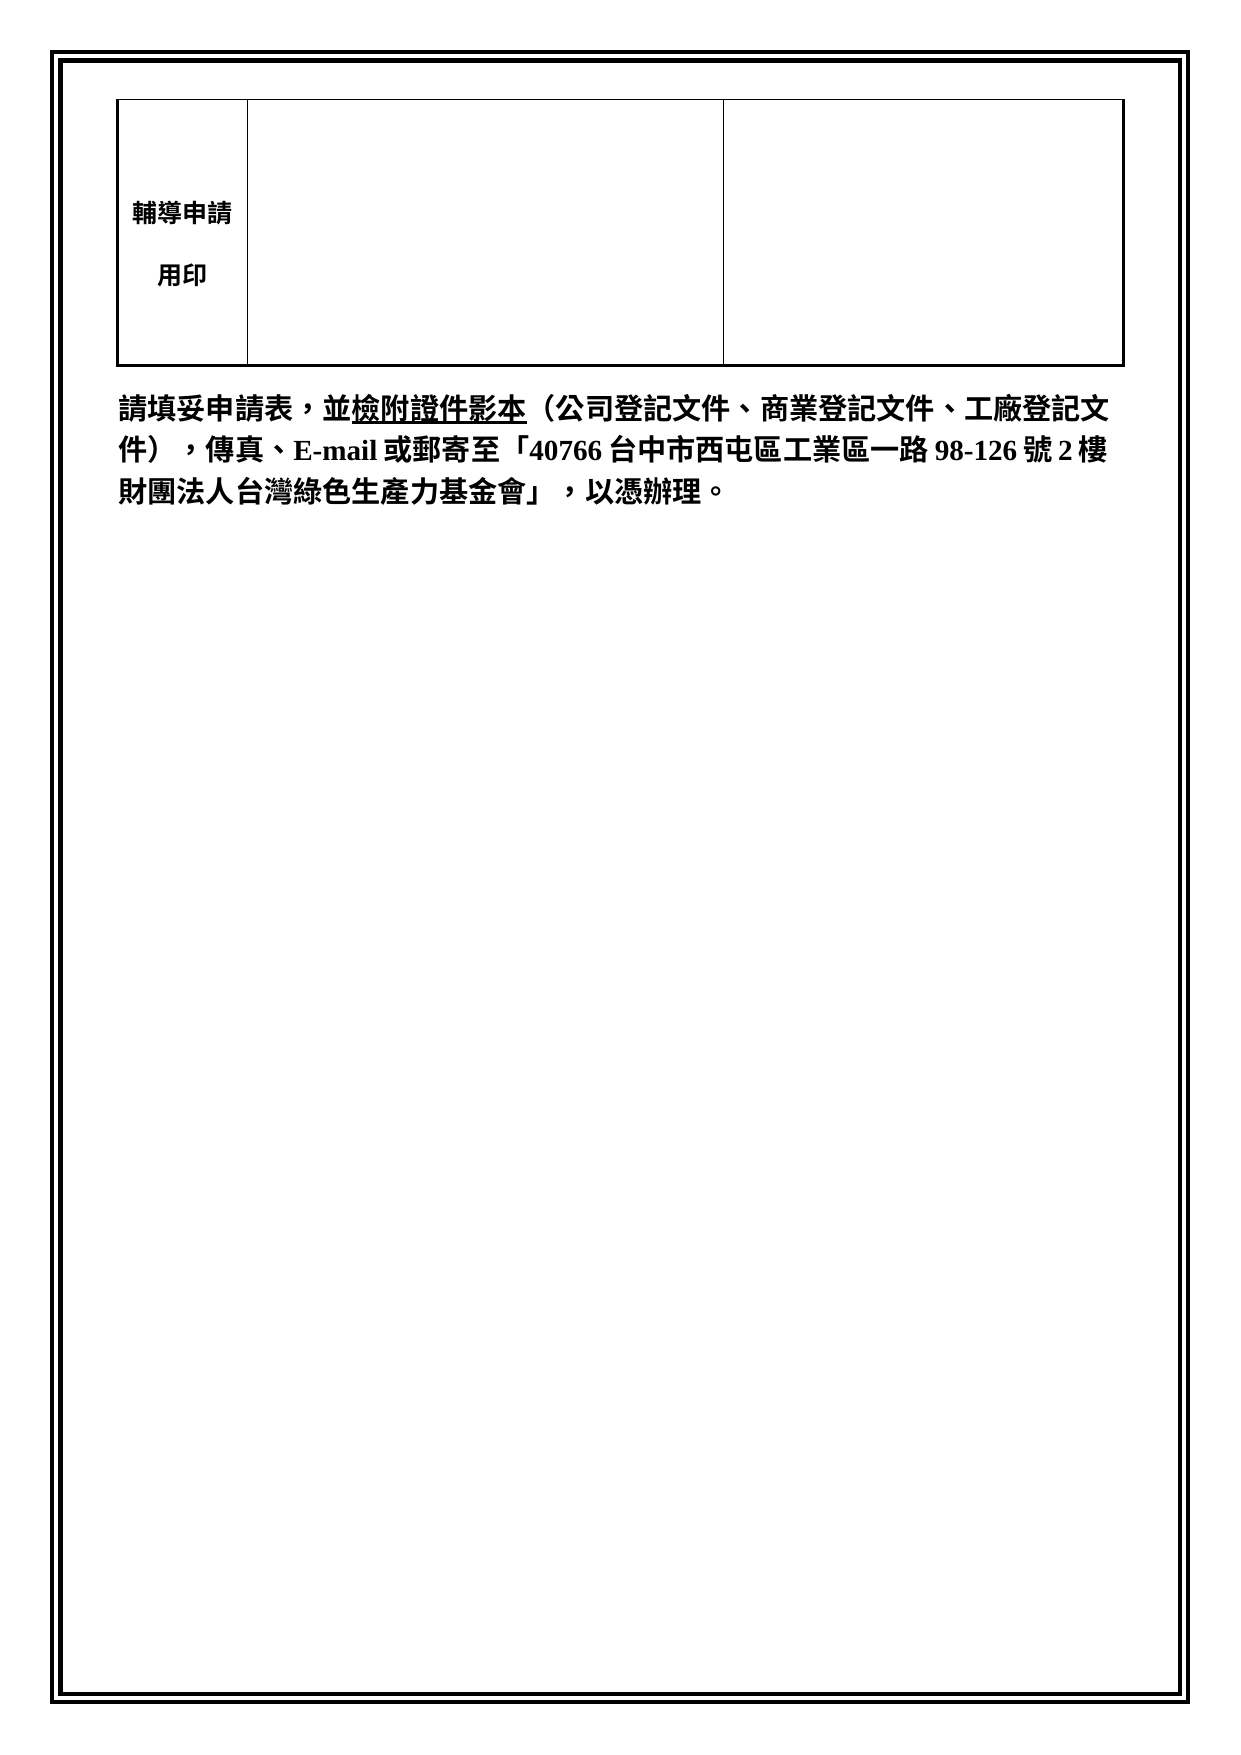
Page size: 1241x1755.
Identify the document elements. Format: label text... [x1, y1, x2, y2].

table_cell 輔導申請用印 [119, 100, 247, 364]
table_cell [724, 100, 1122, 364]
table_cell [248, 100, 723, 364]
text 請填妥申請表，並檢附證件影本（公司登記文件、商業登記文件、工廠登記文件），傳真、E-mail或郵寄至「40766台中市西屯區工業區一路98-126號2樓財團法人台灣綠色生產力基金會」，以憑辦理。 [118, 386, 1122, 511]
